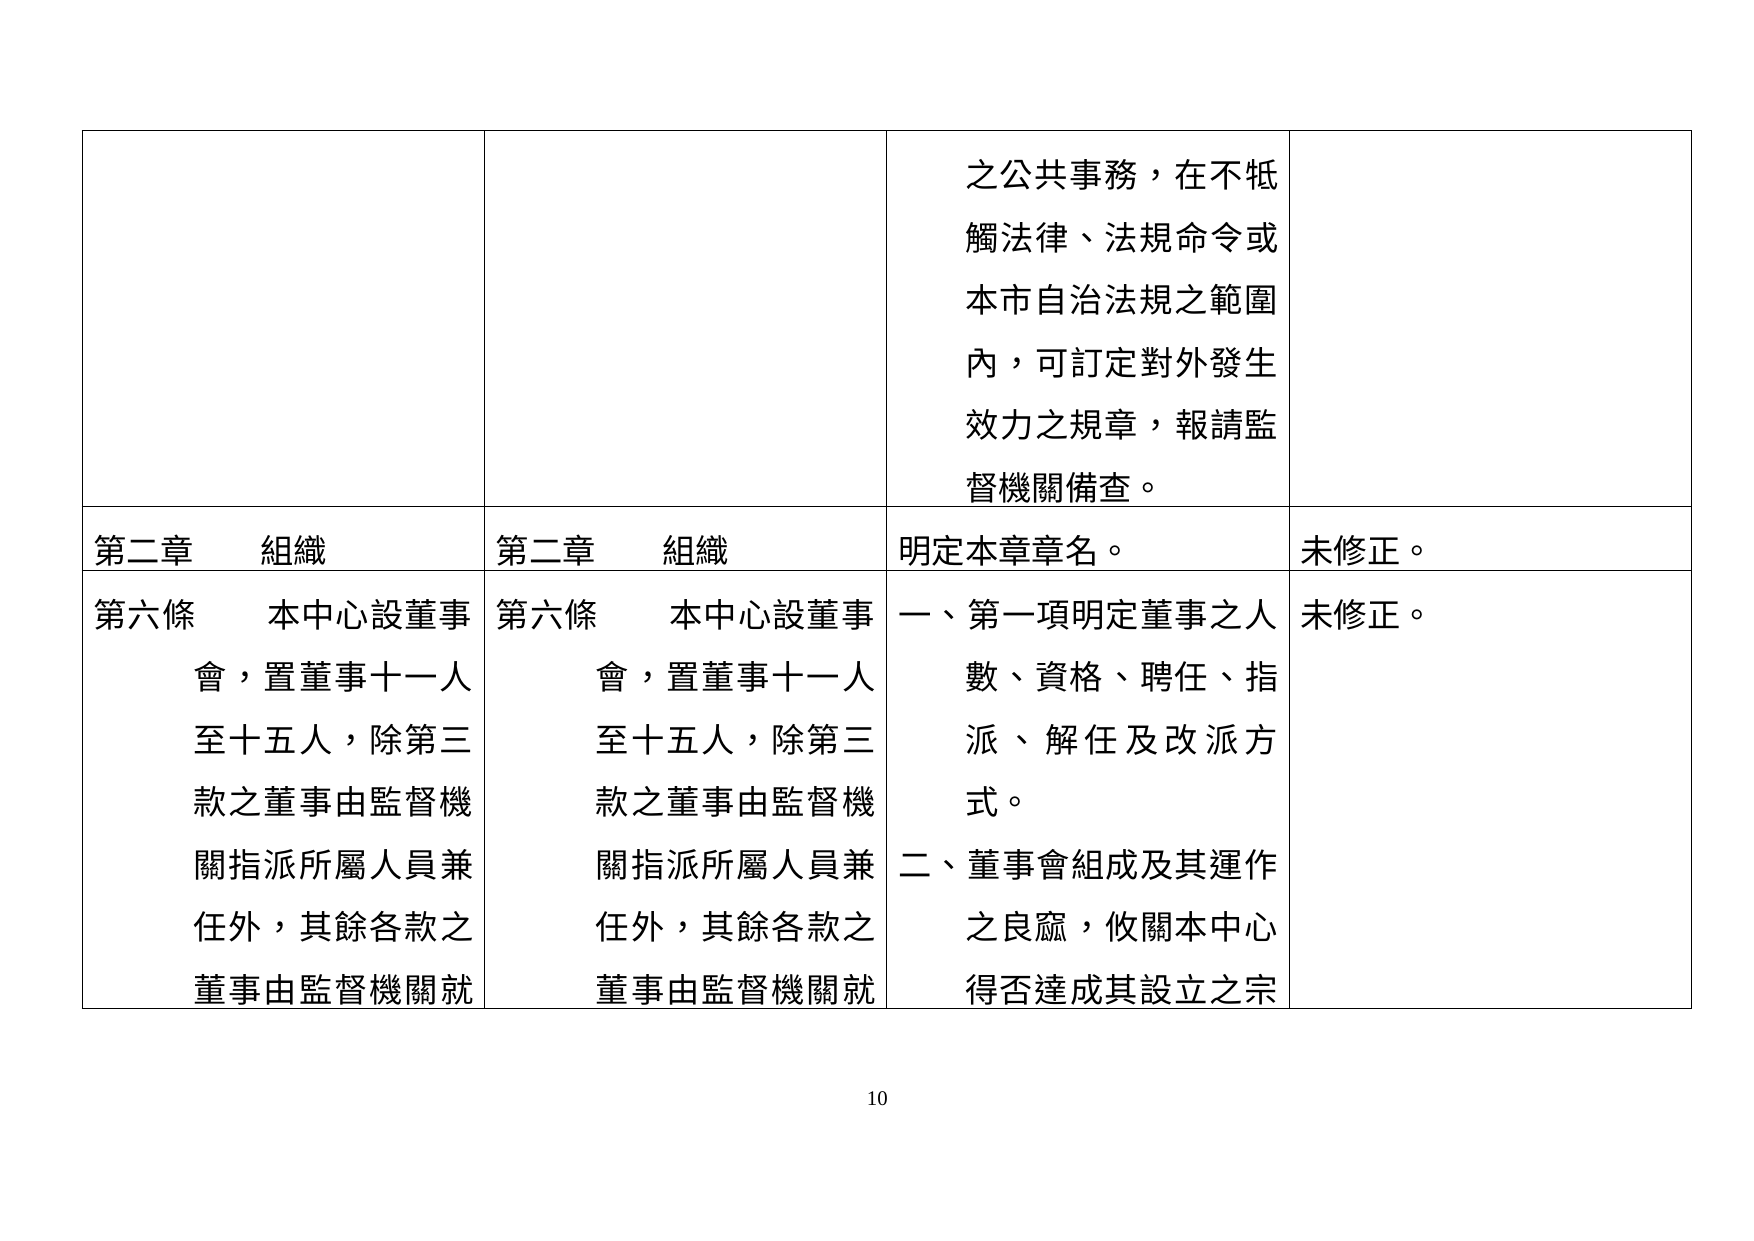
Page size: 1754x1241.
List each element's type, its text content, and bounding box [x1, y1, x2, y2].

table_cell [1290, 131, 1691, 506]
table_cell 一、第一項明定董事之人數、資格、聘任、指派、解任及改派方式。 二、董事會組成及其運作之良窳，攸關本中心得否達成其設立之宗 [887, 571, 1289, 1008]
table_cell 未修正。 [1290, 571, 1691, 1008]
table_cell 第六條 本中心設董事會，置董事十一人至十五人，除第三款之董事由監督機關指派所屬人員兼任外，其餘各款之董事由監督機關就 [485, 571, 886, 1008]
table_cell [485, 131, 886, 506]
table_cell 第六條 本中心設董事會，置董事十一人至十五人，除第三款之董事由監督機關指派所屬人員兼任外，其餘各款之董事由監督機關就 [83, 571, 484, 1008]
table_cell [83, 131, 484, 506]
table_cell 之公共事務，在不牴觸法律、法規命令或本市自治法規之範圍內，可訂定對外發生效力之規章，報請監督機關備查。 [887, 131, 1289, 506]
table_cell 明定本章章名。 [887, 507, 1289, 570]
table_cell 第二章 組織 [485, 507, 886, 570]
table_cell 第二章 組織 [83, 507, 484, 570]
table_cell 未修正。 [1290, 507, 1691, 570]
